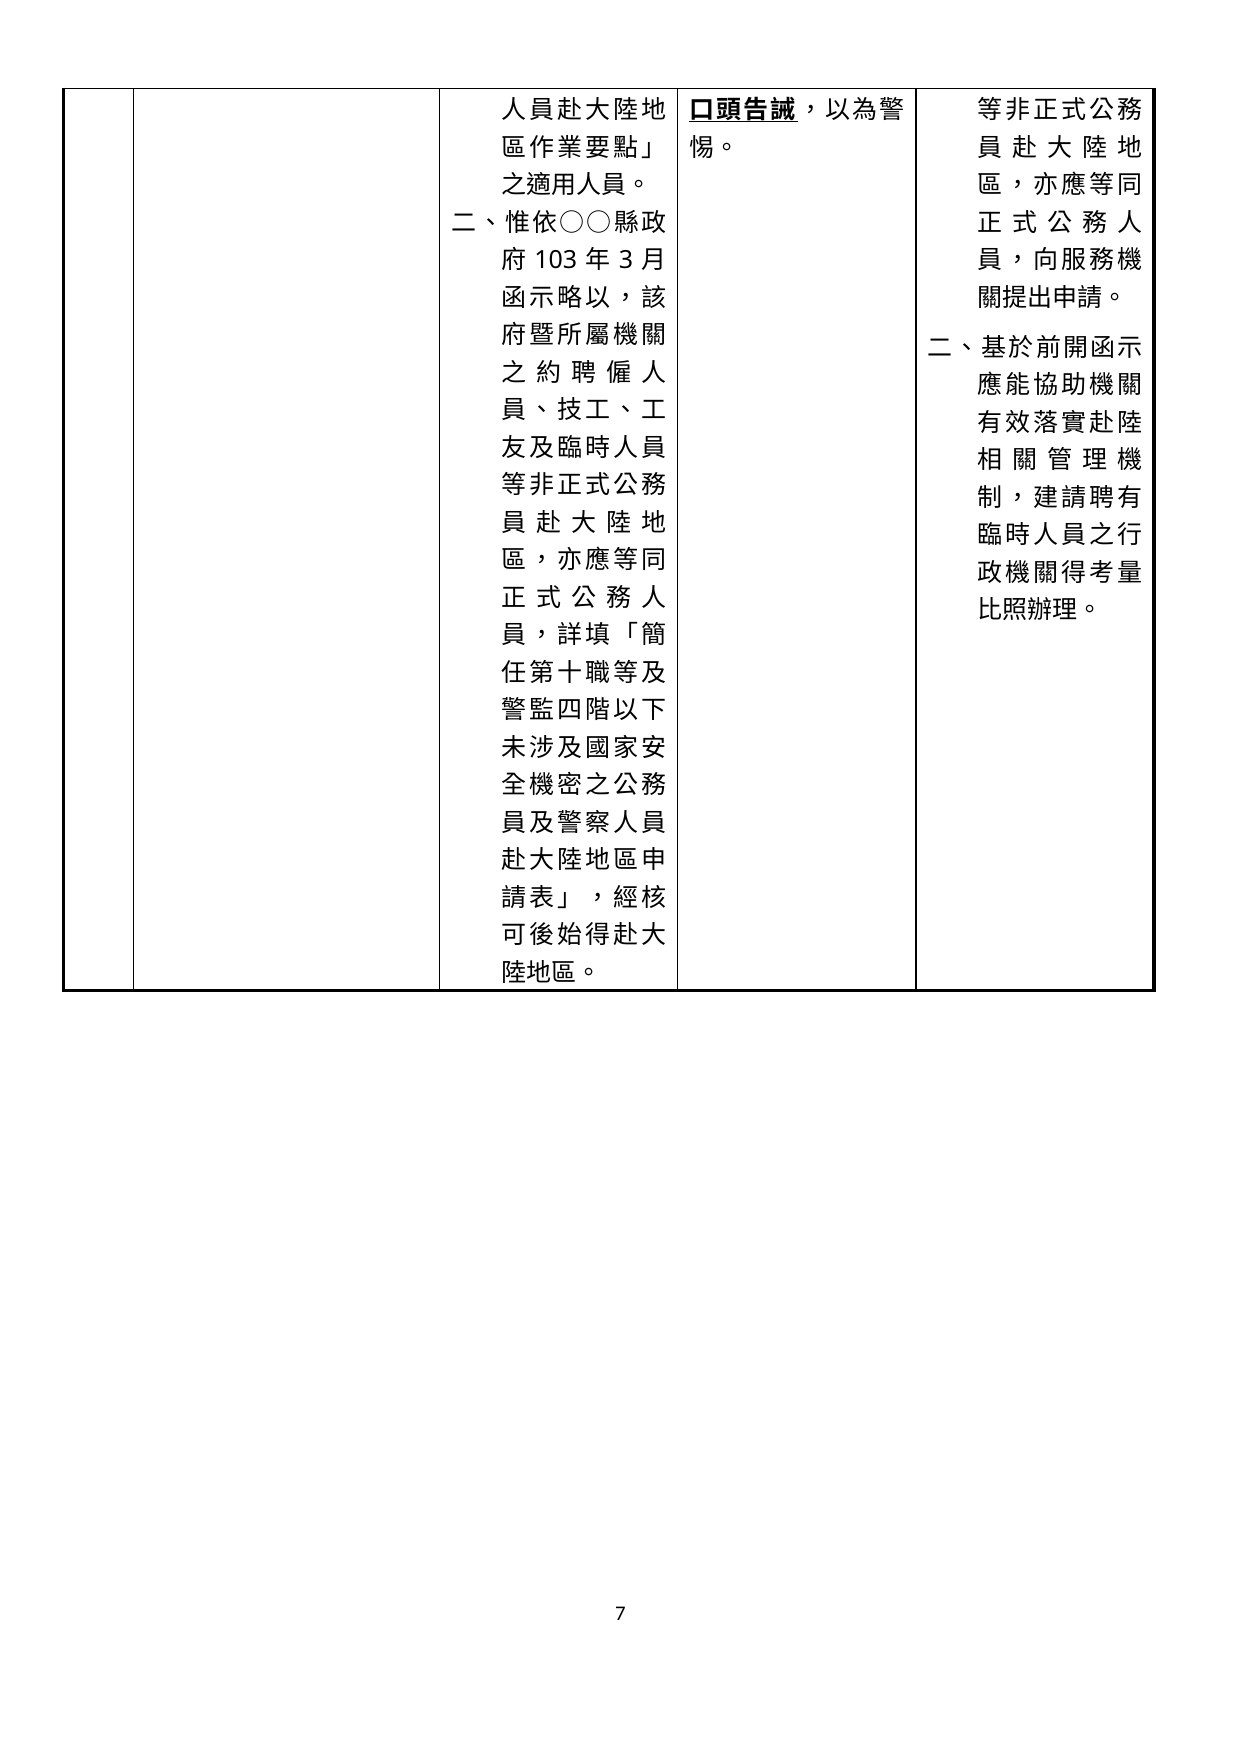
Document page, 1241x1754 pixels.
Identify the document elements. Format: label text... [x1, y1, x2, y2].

table_cell [65, 89, 133, 989]
table_cell 口頭告誡，以為警惕。 [678, 89, 915, 989]
table_cell 人員赴大陸地區作業要點」之適用人員。 二、惟依○○縣政府103年3月函示略以，該府暨所屬機關之約聘僱人員、技工、工友及臨時人員等非正式公務員赴大陸地區，亦應等同正式公務人員，詳填「簡任第十職等及警監四階以下未涉及國家安全機密之公務員及警察人員赴大陸地區申請表」，經核可後始得赴大陸地區。 [440, 89, 677, 989]
table_cell 等非正式公務員赴大陸地區，亦應等同正式公務人員，向服務機關提出申請。 二、基於前開函示應能協助機關有效落實赴陸相關管理機制，建請聘有臨時人員之行政機關得考量比照辦理。 [917, 89, 1152, 989]
table_cell [134, 89, 439, 989]
